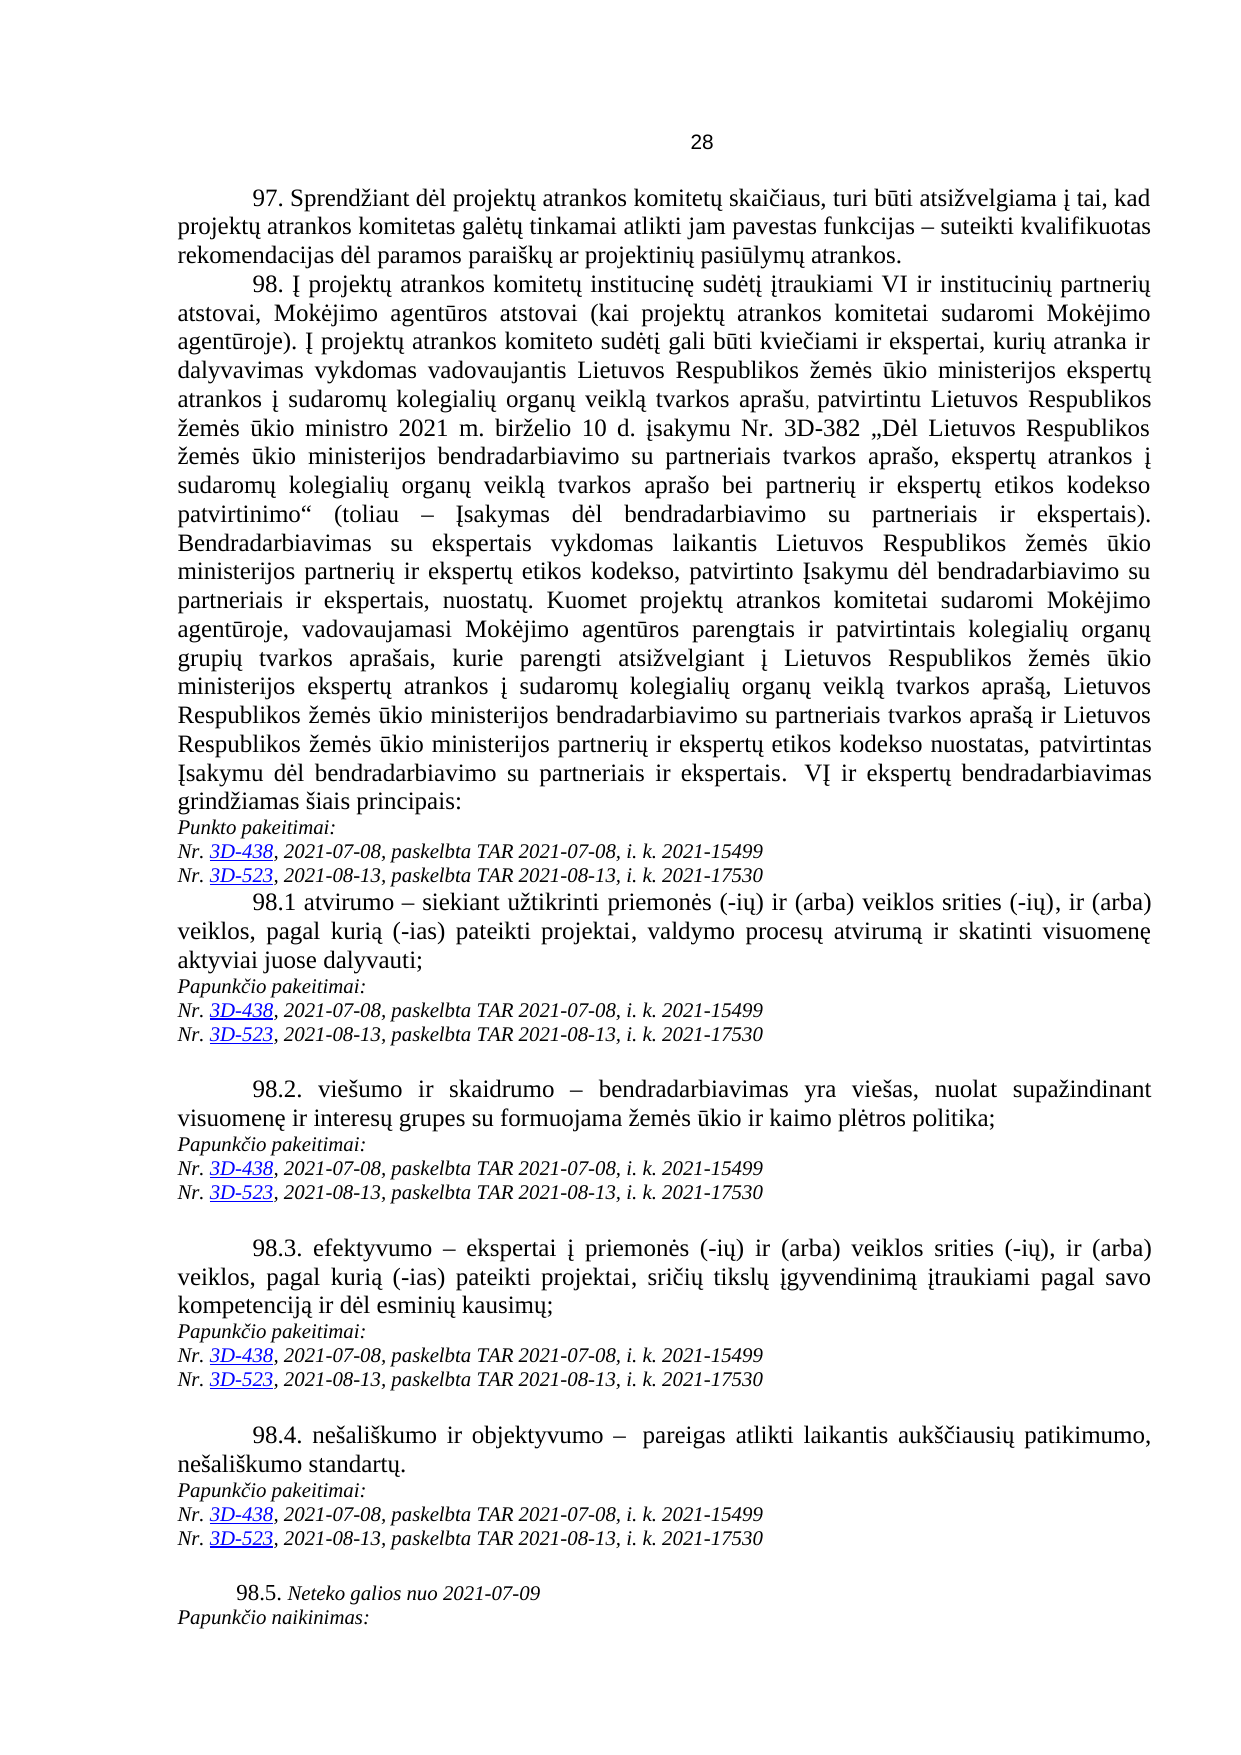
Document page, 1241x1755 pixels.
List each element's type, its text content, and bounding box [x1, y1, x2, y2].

text 97. Sprendžiant dėl projektų atrankos komitetų skaičiaus, turi būti atsižvelgiama į tai, kad projektų atrankos komitetas galėtų tinkamai atlikti jam pavestas funkcijas – suteikti kvalifikuotas rekomendacijas dėl paramos paraiškų ar projektinių pasiūlymų atrankos. [177, 183, 1152, 269]
text Punkto pakeitimai: [177, 815, 1152, 839]
text 98.5. Neteko galios nuo 2021-07-09 [177, 1578, 1152, 1605]
text Papunkčio pakeitimai: [177, 1319, 1152, 1343]
text Nr. 3D-523, 2021-08-13, paskelbta TAR 2021-08-13, i. k. 2021-17530 [177, 1367, 1152, 1391]
text 98.4. nešališkumo ir objektyvumo – pareigas atlikti laikantis aukščiausių patikimumo, nešališkumo standartų. [177, 1420, 1152, 1478]
text 98.3. efektyvumo – ekspertai į priemonės (-ių) ir (arba) veiklos srities (-ių), ir (arba) veiklos, pagal kurią (-ias) pateikti projektai, sričių tikslų įgyvendinimą įtraukiami pagal savo kompetenciją ir dėl esminių kausimų; [177, 1233, 1152, 1319]
text Nr. 3D-438, 2021-07-08, paskelbta TAR 2021-07-08, i. k. 2021-15499 [177, 1156, 1152, 1180]
text Nr. 3D-438, 2021-07-08, paskelbta TAR 2021-07-08, i. k. 2021-15499 [177, 839, 1152, 863]
text Nr. 3D-438, 2021-07-08, paskelbta TAR 2021-07-08, i. k. 2021-15499 [177, 998, 1152, 1022]
text Papunkčio pakeitimai: [177, 1132, 1152, 1156]
text Nr. 3D-523, 2021-08-13, paskelbta TAR 2021-08-13, i. k. 2021-17530 [177, 863, 1152, 887]
text 98. Į projektų atrankos komitetų institucinę sudėtį įtraukiami VI ir institucinių partnerių atstovai, Mokėjimo agentūros atstovai (kai projektų atrankos komitetai sudaromi Mokėjimo agentūroje). Į projektų atrankos komiteto sudėtį gali būti kviečiami ir ekspertai, kurių atranka ir dalyvavimas vykdomas vadovaujantis Lietuvos Respublikos žemės ūkio ministerijos ekspertų atrankos į sudaromų kolegialių organų veiklą tvarkos aprašu, patvirtintu Lietuvos Respublikos žemės ūkio ministro 2021 m. birželio 10 d. įsakymu Nr. 3D-382 „Dėl Lietuvos Respublikos žemės ūkio ministerijos bendradarbiavimo su partneriais tvarkos aprašo, ekspertų atrankos į sudaromų kolegialių organų veiklą tvarkos aprašo bei partnerių ir ekspertų etikos kodekso patvirtinimo“ (toliau – Įsakymas dėl bendradarbiavimo su partneriais ir ekspertais). Bendradarbiavimas su ekspertais vykdomas laikantis Lietuvos Respublikos žemės ūkio ministerijos partnerių ir ekspertų etikos kodekso, patvirtinto Įsakymu dėl bendradarbiavimo su partneriais ir ekspertais, nuostatų. Kuomet projektų atrankos komitetai sudaromi Mokėjimo agentūroje, vadovaujamasi Mokėjimo agentūros parengtais ir patvirtintais kolegialių organų grupių tvarkos aprašais, kurie parengti atsižvelgiant į Lietuvos Respublikos žemės ūkio ministerijos ekspertų atrankos į sudaromų kolegialių organų veiklą tvarkos aprašą, Lietuvos Respublikos žemės ūkio ministerijos bendradarbiavimo su partneriais tvarkos aprašą ir Lietuvos Respublikos žemės ūkio ministerijos partnerių ir ekspertų etikos kodekso nuostatas, patvirtintas Įsakymu dėl bendradarbiavimo su partneriais ir ekspertais. VĮ ir ekspertų bendradarbiavimas grindžiamas šiais principais: [177, 269, 1152, 815]
text Nr. 3D-523, 2021-08-13, paskelbta TAR 2021-08-13, i. k. 2021-17530 [177, 1022, 1152, 1046]
text Papunkčio pakeitimai: [177, 1478, 1152, 1502]
text 98.1 atvirumo – siekiant užtikrinti priemonės (-ių) ir (arba) veiklos srities (-ių), ir (arba) veiklos, pagal kurią (-ias) pateikti projektai, valdymo procesų atvirumą ir skatinti visuomenę aktyviai juose dalyvauti; [177, 887, 1152, 973]
text Nr. 3D-523, 2021-08-13, paskelbta TAR 2021-08-13, i. k. 2021-17530 [177, 1180, 1152, 1204]
text Nr. 3D-438, 2021-07-08, paskelbta TAR 2021-07-08, i. k. 2021-15499 [177, 1343, 1152, 1367]
text Papunkčio naikinimas: [177, 1605, 1152, 1629]
text 98.2. viešumo ir skaidrumo – bendradarbiavimas yra viešas, nuolat supažindinant visuomenę ir interesų grupes su formuojama žemės ūkio ir kaimo plėtros politika; [177, 1074, 1152, 1132]
text Nr. 3D-523, 2021-08-13, paskelbta TAR 2021-08-13, i. k. 2021-17530 [177, 1526, 1152, 1550]
text Papunkčio pakeitimai: [177, 973, 1152, 998]
text Nr. 3D-438, 2021-07-08, paskelbta TAR 2021-07-08, i. k. 2021-15499 [177, 1502, 1152, 1526]
